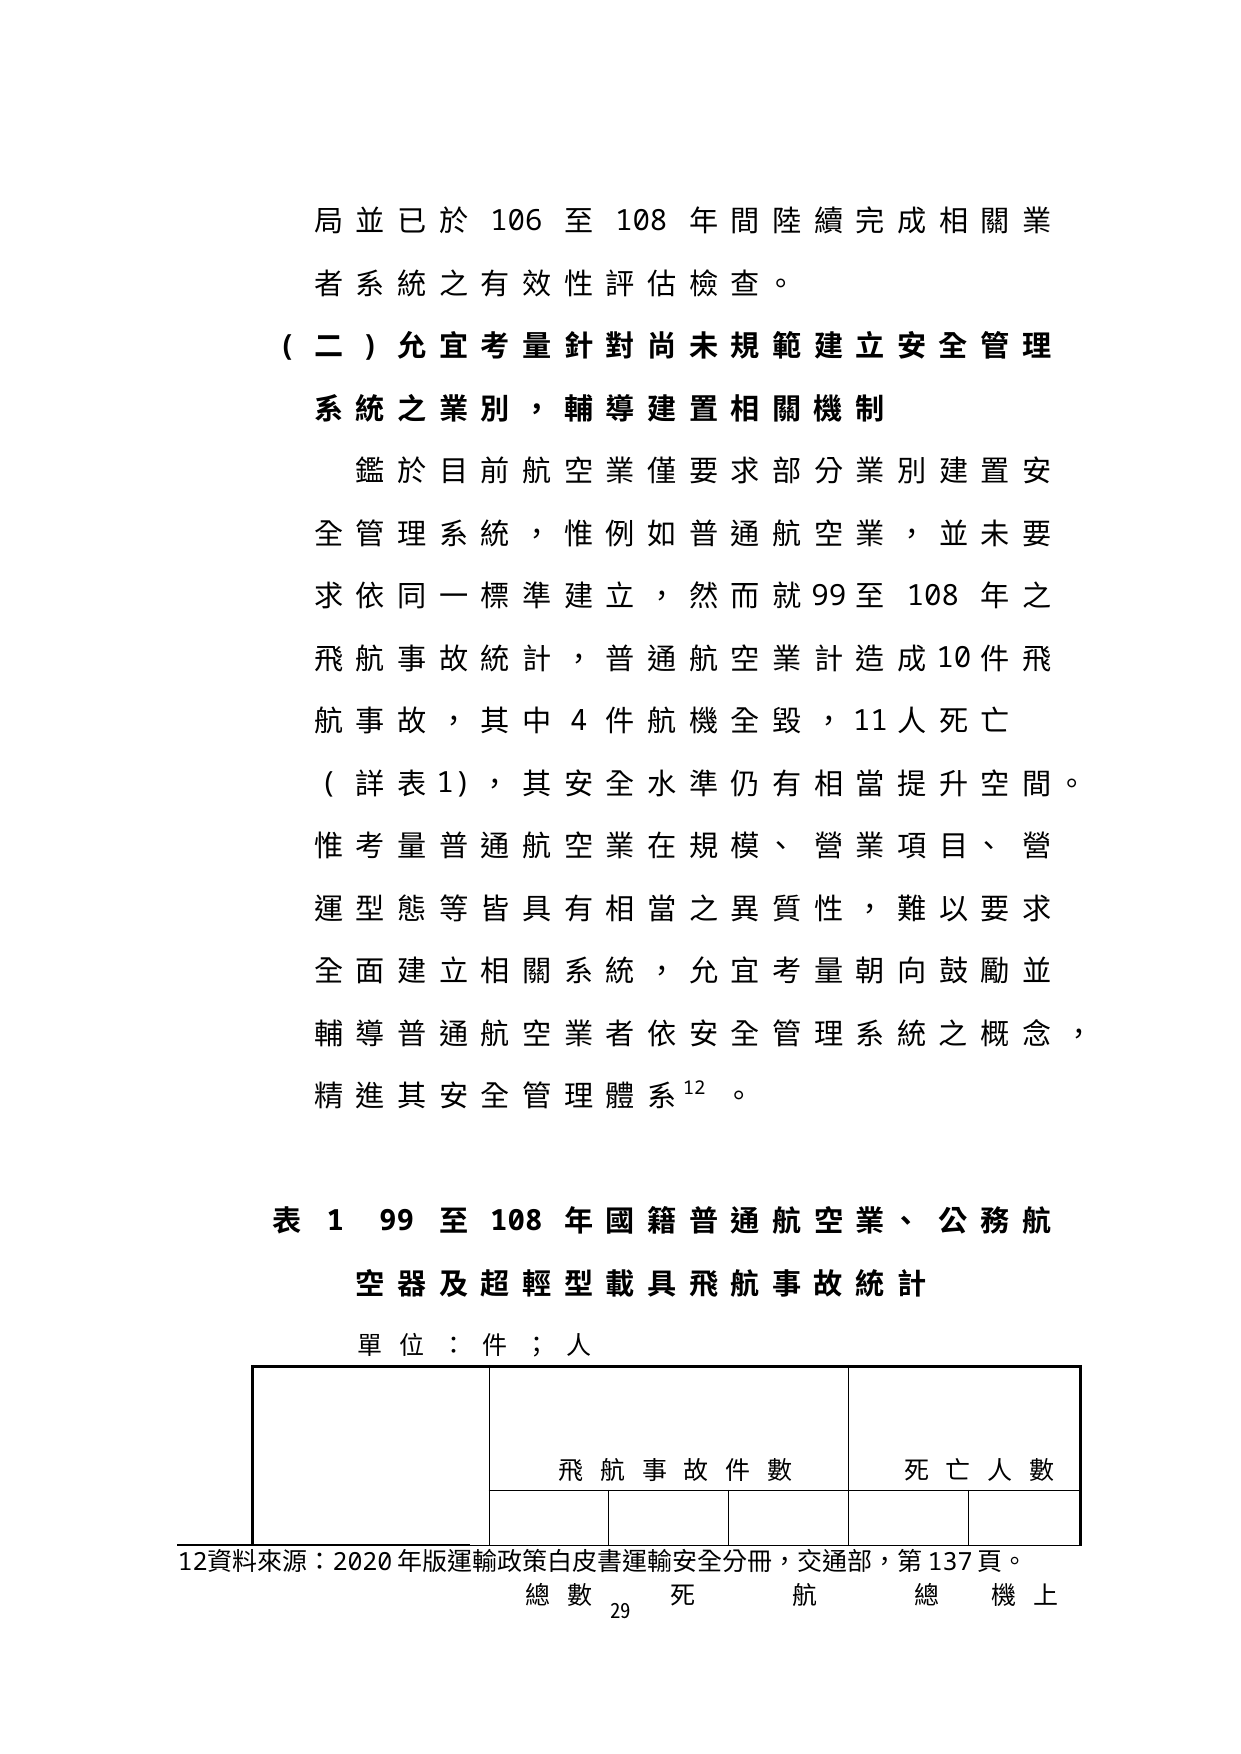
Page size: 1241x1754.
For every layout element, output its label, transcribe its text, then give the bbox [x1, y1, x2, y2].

table_header 死亡人數 [849, 1368, 1079, 1490]
text 表1 99至108年國籍普通航空業、公務航空器及超輕型載具飛航事故統計 單位：件；人 [244, 1177, 1058, 1365]
table_cell 總人數 [849, 1491, 968, 1544]
table_cell 航空器全毀 [729, 1491, 848, 1544]
table_cell 死亡件數 [609, 1491, 728, 1544]
table_cell 總數 [490, 1491, 608, 1544]
table_cell 機上人數 [969, 1491, 1079, 1544]
text 鑑於目前航空業僅要求部分業別建置安全管理系統，惟例如普通航空業，並未要求依同一標準建立，然而就99至108年之飛航事故統計，普通航空業計造成10件飛航事故，其中4件航機全毀，11人死亡(詳表1)，其安全水準仍有相當提升空間。惟考量普通航空業在規模、營業項目、營運型態等皆具有相當之異質性，難以要求全面建立相關系統，允宜考量朝向鼓勵並輔導普通航空業者依安全管理系統之概念，精進其安全管理體系。 [271, 427, 1058, 1115]
text 資料來源：2020年版運輸政策白皮書運輸安全分冊，交通部，第137頁。 [177, 1546, 1063, 1577]
text 2.民航局透過國家民用航空安全計畫，作為我國民航安全管理系統之推動綱領，該局並自97年起陸續修訂「航空器飛航作業管理規則」、「航空產品與其各項裝備及零組件維修廠設立檢定管理規則」、「航空產品與其各項裝備及零組件適航檢定管理規則」等，要求航空服務提供者(包括民用航空運輸業、維修廠、航空器製造廠等)建置安全管理系統；嗣於103年間發布民航通告AC120-032D，規範航空器使用人及維修廠，須於105年12月31日前完成建置安全管理系統第1至4階段，並配合國家民用航空安全計畫每年定期報民航局備查。詢據民航局說明，目前依規定應建置安全管理系統之7家民用航空運輸業及5家維修廠均已完成建置，該局並已於106至108年間陸續完成相關業者系統之有效性評估檢查。 [271, 177, 1058, 302]
table_header 飛航事故件數 [490, 1368, 848, 1490]
table_header [254, 1368, 489, 1544]
text (二)允宜考量針對尚未規範建立安全管理系統之業別，輔導建置相關機制 [242, 302, 1058, 427]
